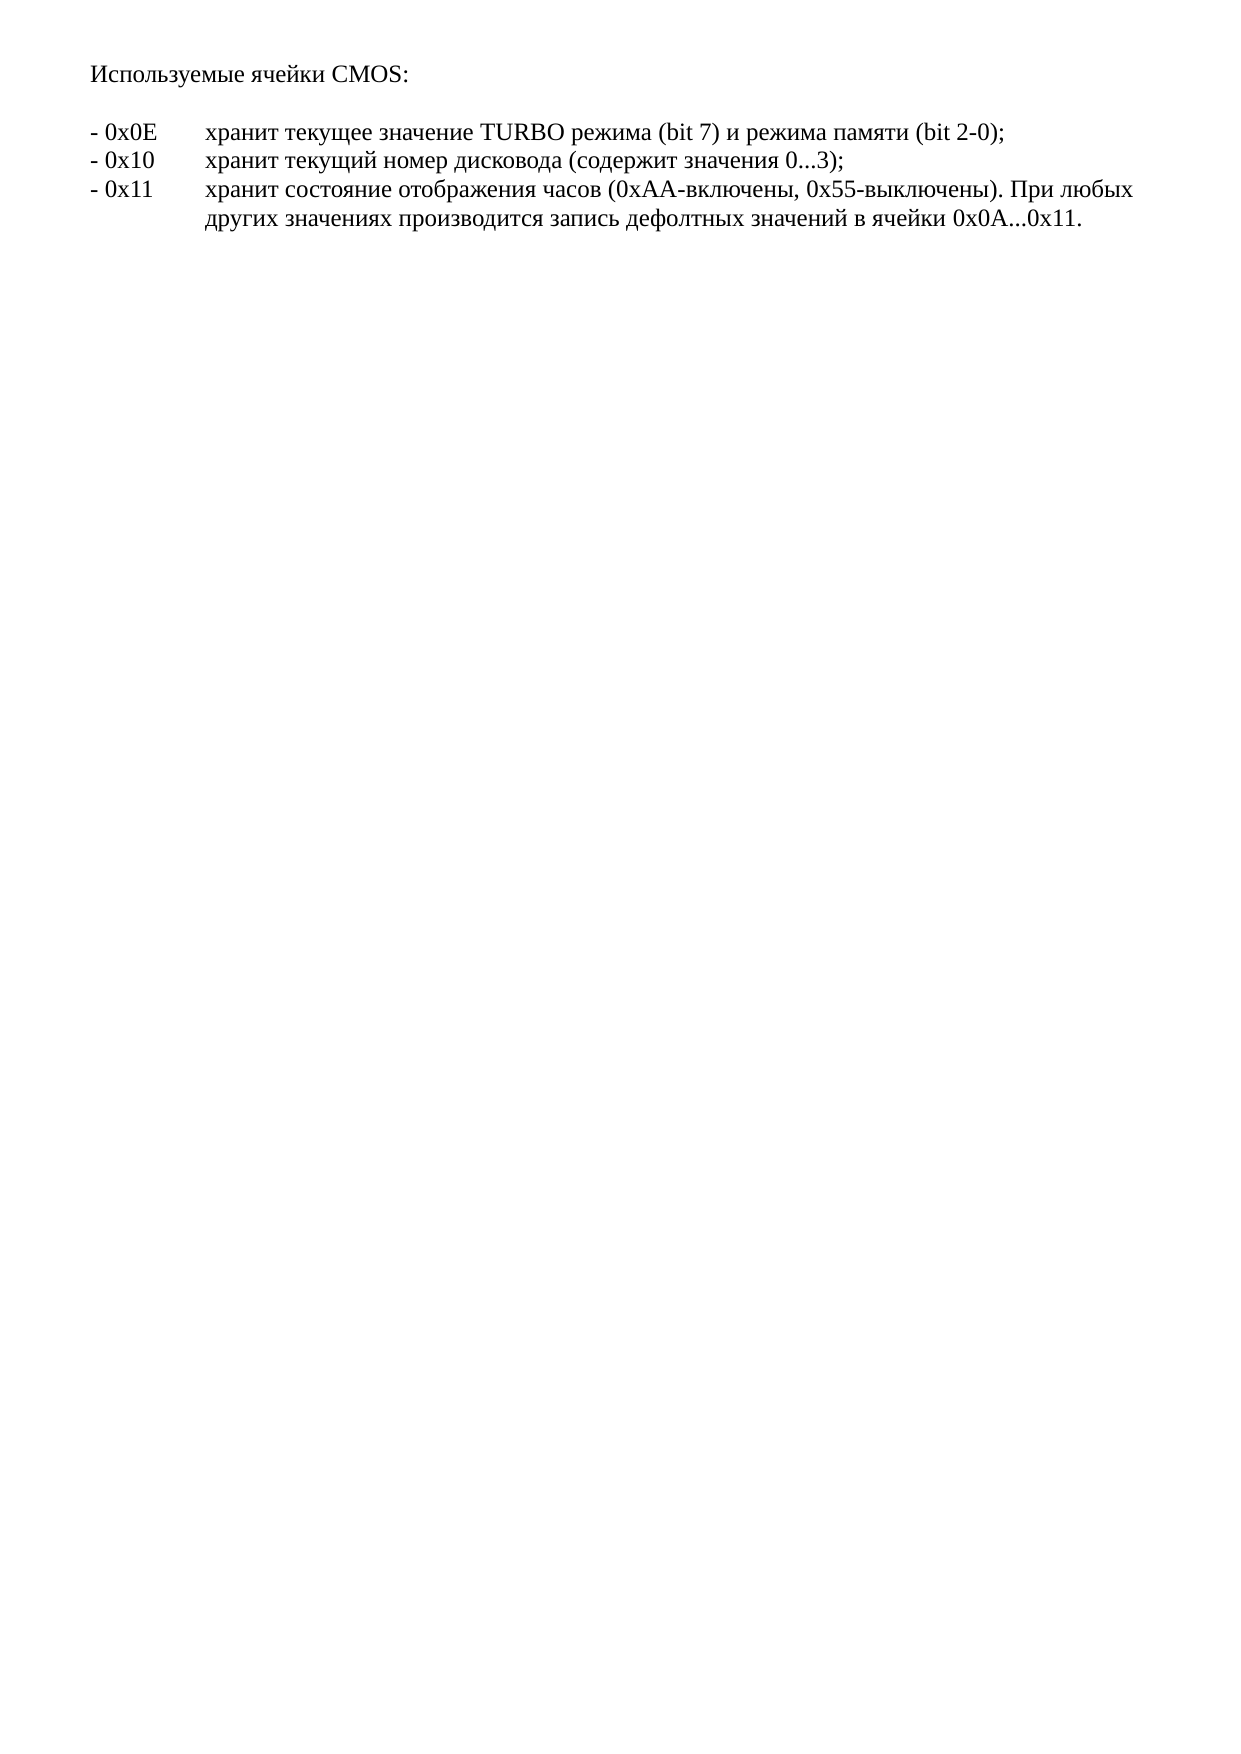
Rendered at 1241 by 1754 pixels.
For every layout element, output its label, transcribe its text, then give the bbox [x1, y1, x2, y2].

text Используемые ячейки CMOS: [57, 59, 1176, 88]
text - 0x11 хранит состояние отображения часов (0xAA-включены, 0x55-выключены). При любых других значениях производится запись дефолтных значений в ячейки 0x0A...0x11. [57, 174, 1176, 232]
text - 0x10 хранит текущий номер дисковода (содержит значения 0...3); [57, 146, 1176, 174]
text - 0x0E хранит текущее значение TURBO режима (bit 7) и режима памяти (bit 2-0); [57, 117, 1176, 146]
